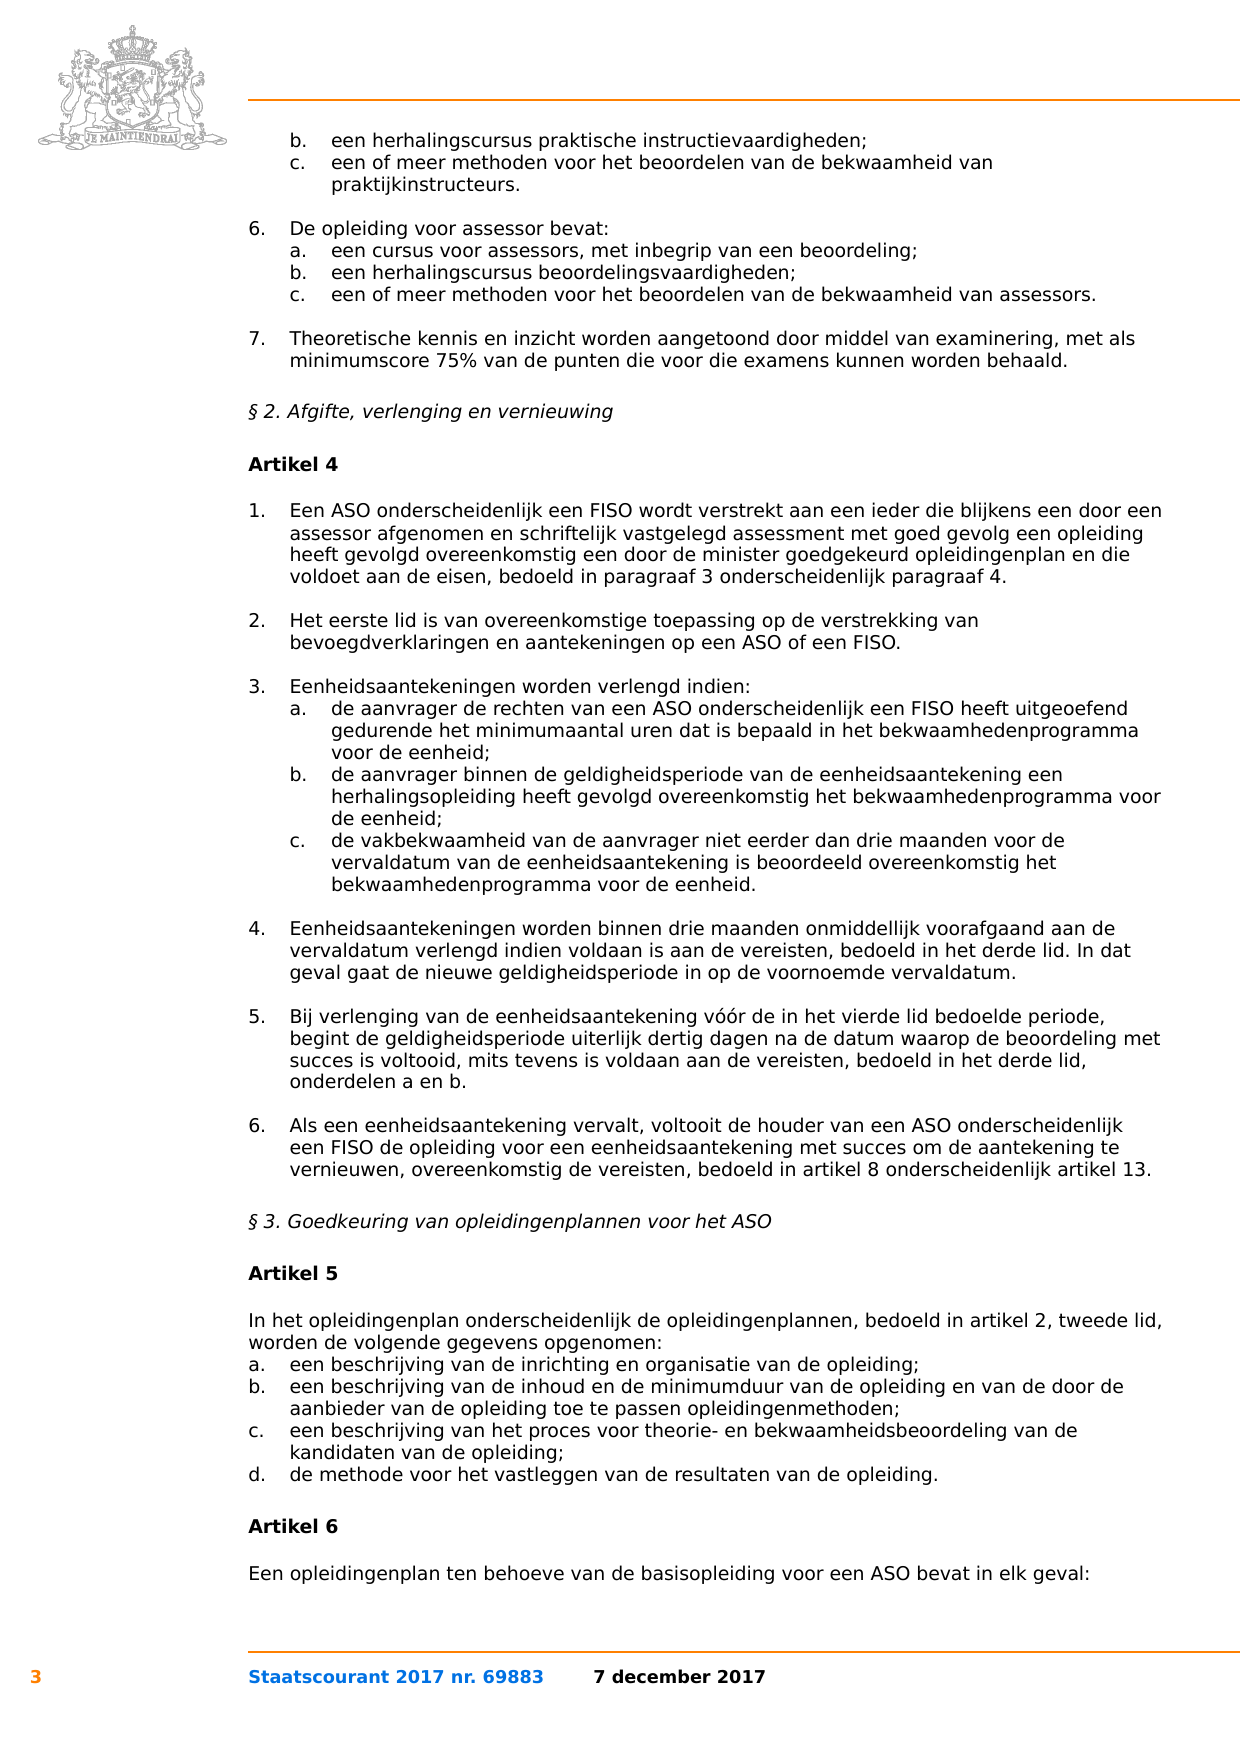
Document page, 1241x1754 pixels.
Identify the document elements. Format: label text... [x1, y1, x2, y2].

text 4. Eenheidsaantekeningen worden binnen drie maanden onmiddellijk voorafgaand aan de vervaldatum verlengd indien voldaan is aan de vereisten, bedoeld in het derde lid. In dat geval gaat de nieuwe geldigheidsperiode in op de voornoemde vervaldatum. [248, 918, 1163, 984]
picture [38, 25, 227, 150]
subtitle Artikel 4 [248, 453, 1163, 475]
text a. een beschrijving van de inrichting en organisatie van de opleiding; [248, 1354, 1163, 1376]
text c. een beschrijving van het proces voor theorie- en bekwaamheidsbeoordeling van de kandidaten van de opleiding; [248, 1420, 1163, 1464]
text c. een of meer methoden voor het beoordelen van de bekwaamheid van assessors. [289, 284, 1163, 306]
text c. de vakbekwaamheid van de aanvrager niet eerder dan drie maanden voor de vervaldatum van de eenheidsaantekening is beoordeeld overeenkomstig het bekwaamhedenprogramma voor de eenheid. [289, 830, 1163, 896]
text Een opleidingenplan ten behoeve van de basisopleiding voor een ASO bevat in elk geval: [248, 1563, 1163, 1585]
text a. een cursus voor assessors, met inbegrip van een beoordeling; [289, 240, 1163, 262]
text 1. Een ASO onderscheidenlijk een FISO wordt verstrekt aan een ieder die blijkens een door een assessor afgenomen en schriftelijk vastgelegd assessment met goed gevolg een opleiding heeft gevolgd overeenkomstig een door de minister goedgekeurd opleidingenplan en die voldoet aan de eisen, bedoeld in paragraaf 3 onderscheidenlijk paragraaf 4. [248, 500, 1163, 588]
text 3. Eenheidsaantekeningen worden verlengd indien: [248, 676, 1163, 698]
text d. de methode voor het vastleggen van de resultaten van de opleiding. [248, 1464, 1163, 1486]
text 6. Als een eenheidsaantekening vervalt, voltooit de houder van een ASO onderscheidenlijk een FISO de opleiding voor een eenheidsaantekening met succes om de aantekening te vernieuwen, overeenkomstig de vereisten, bedoeld in artikel 8 onderscheidenlijk artikel 13. [248, 1115, 1163, 1181]
text 6. De opleiding voor assessor bevat: [248, 218, 1163, 240]
text b. een herhalingscursus praktische instructievaardigheden; [289, 130, 1163, 152]
text c. een of meer methoden voor het beoordelen van de bekwaamheid van praktijkinstructeurs. [289, 152, 1163, 196]
subtitle § 3. Goedkeuring van opleidingenplannen voor het ASO [248, 1211, 1163, 1233]
text 7. Theoretische kennis en inzicht worden aangetoond door middel van examinering, met als minimumscore 75% van de punten die voor die examens kunnen worden behaald. [248, 327, 1163, 371]
text b. de aanvrager binnen de geldigheidsperiode van de eenheidsaantekening een herhalingsopleiding heeft gevolgd overeenkomstig het bekwaamhedenprogramma voor de eenheid; [289, 764, 1163, 830]
subtitle § 2. Afgifte, verlenging en vernieuwing [248, 401, 1163, 423]
text a. de aanvrager de rechten van een ASO onderscheidenlijk een FISO heeft uitgeoefend gedurende het minimumaantal uren dat is bepaald in het bekwaamhedenprogramma voor de eenheid; [289, 698, 1163, 764]
text 5. Bij verlenging van de eenheidsaantekening vóór de in het vierde lid bedoelde periode, begint de geldigheidsperiode uiterlijk dertig dagen na de datum waarop de beoordeling met succes is voltooid, mits tevens is voldaan aan de vereisten, bedoeld in het derde lid, onderdelen a en b. [248, 1006, 1163, 1093]
text In het opleidingenplan onderscheidenlijk de opleidingenplannen, bedoeld in artikel 2, tweede lid, worden de volgende gegevens opgenomen: [248, 1310, 1163, 1354]
subtitle Artikel 5 [248, 1263, 1163, 1285]
subtitle Artikel 6 [248, 1516, 1163, 1538]
text b. een herhalingscursus beoordelingsvaardigheden; [289, 262, 1163, 284]
text b. een beschrijving van de inhoud en de minimumduur van de opleiding en van de door de aanbieder van de opleiding toe te passen opleidingenmethoden; [248, 1376, 1163, 1420]
text 2. Het eerste lid is van overeenkomstige toepassing op de verstrekking van bevoegdverklaringen en aantekeningen op een ASO of een FISO. [248, 610, 1163, 654]
